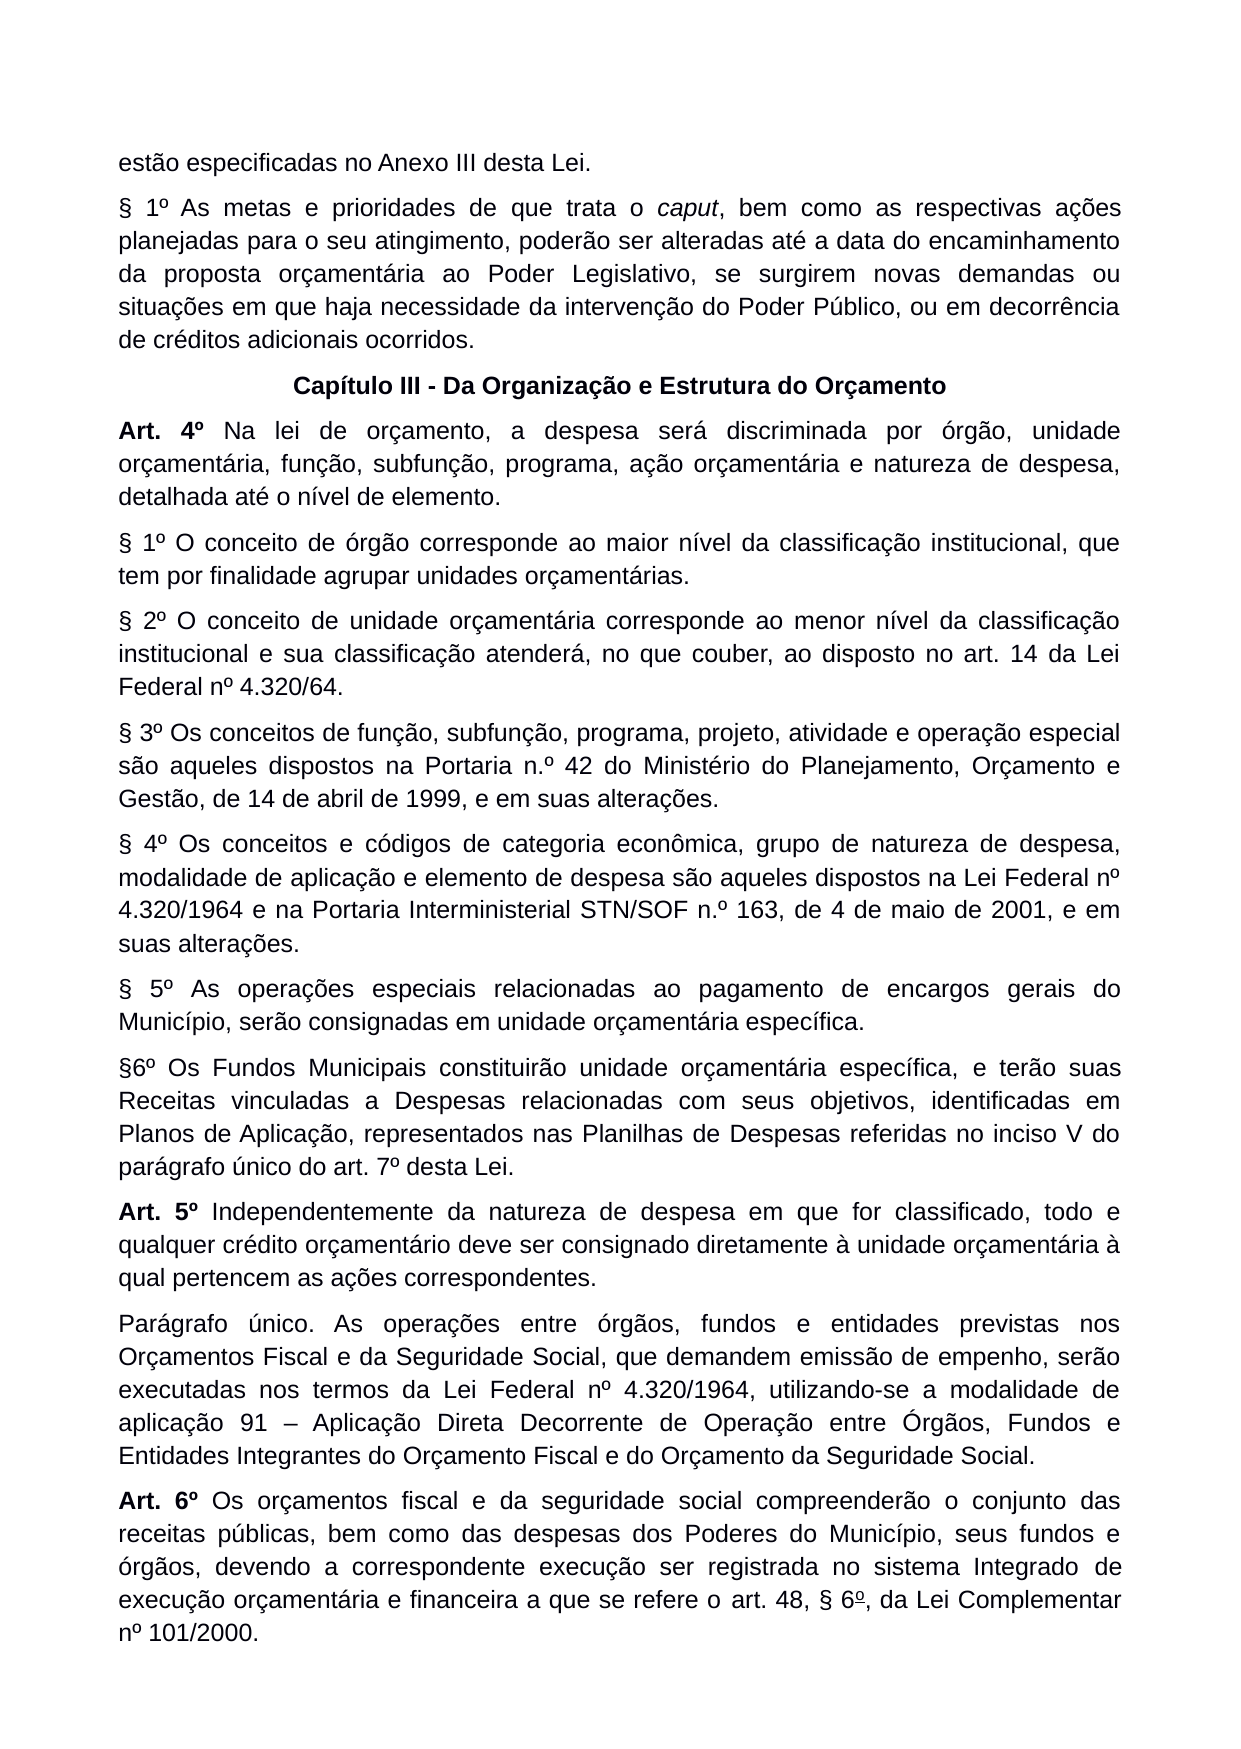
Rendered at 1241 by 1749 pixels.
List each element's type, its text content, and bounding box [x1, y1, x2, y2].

text Parágrafo único. As operações entre órgãos, fundos e entidades previstas nos Orçamentos Fiscal e da Seguridade Social, que demandem emissão de empenho, serão executadas nos termos da Lei Federal nº 4.320/1964, utilizando-se a modalidade de aplicação 91 – Aplicação Direta Decorrente de Operação entre Órgãos, Fundos e Entidades Integrantes do Orçamento Fiscal e do Orçamento da Seguridade Social. [118, 1309, 1122, 1469]
text § 5º As operações especiais relacionadas ao pagamento de encargos gerais do Município, serão consignadas em unidade orçamentária específica. [118, 974, 1122, 1036]
text §6º Os Fundos Municipais constituirão unidade orçamentária específica, e terão suas Receitas vinculadas a Despesas relacionadas com seus objetivos, identificadas em Planos de Aplicação, representados nas Planilhas de Despesas referidas no inciso V do parágrafo único do art. 7º desta Lei. [118, 1053, 1122, 1180]
text estão especificadas no Anexo III desta Lei. [118, 148, 1122, 176]
text § 3º Os conceitos de função, subfunção, programa, projeto, atividade e operação especial são aqueles dispostos na Portaria n.º 42 do Ministério do Planejamento, Orçamento e Gestão, de 14 de abril de 1999, e em suas alterações. [118, 718, 1122, 813]
text Capítulo III - Da Organização e Estrutura do Orçamento [118, 371, 1122, 399]
text Art. 6º Os orçamentos fiscal e da seguridade social compreenderão o conjunto das receitas públicas, bem como das despesas dos Poderes do Município, seus fundos e órgãos, devendo a correspondente execução ser registrada no sistema Integrado de execução orçamentária e financeira a que se refere o art. 48, § 6o, da Lei Complementar nº 101/2000. [118, 1486, 1122, 1647]
text Art. 5º Independentemente da natureza de despesa em que for classificado, todo e qualquer crédito orçamentário deve ser consignado diretamente à unidade orçamentária à qual pertencem as ações correspondentes. [118, 1197, 1122, 1292]
text § 1º As metas e prioridades de que trata o caput, bem como as respectivas ações planejadas para o seu atingimento, poderão ser alteradas até a data do encaminhamento da proposta orçamentária ao Poder Legislativo, se surgirem novas demandas ou situações em que haja necessidade da intervenção do Poder Público, ou em decorrência de créditos adicionais ocorridos. [118, 193, 1122, 354]
text Art. 4º Na lei de orçamento, a despesa será discriminada por órgão, unidade orçamentária, função, subfunção, programa, ação orçamentária e natureza de despesa, detalhada até o nível de elemento. [118, 416, 1122, 511]
text § 1º O conceito de órgão corresponde ao maior nível da classificação institucional, que tem por finalidade agrupar unidades orçamentárias. [118, 528, 1122, 589]
text § 2º O conceito de unidade orçamentária corresponde ao menor nível da classificação institucional e sua classificação atenderá, no que couber, ao disposto no art. 14 da Lei Federal nº 4.320/64. [118, 606, 1122, 701]
text § 4º Os conceitos e códigos de categoria econômica, grupo de natureza de despesa, modalidade de aplicação e elemento de despesa são aqueles dispostos na Lei Federal nº 4.320/1964 e na Portaria Interministerial STN/SOF n.º 163, de 4 de maio de 2001, e em suas alterações. [118, 829, 1122, 957]
